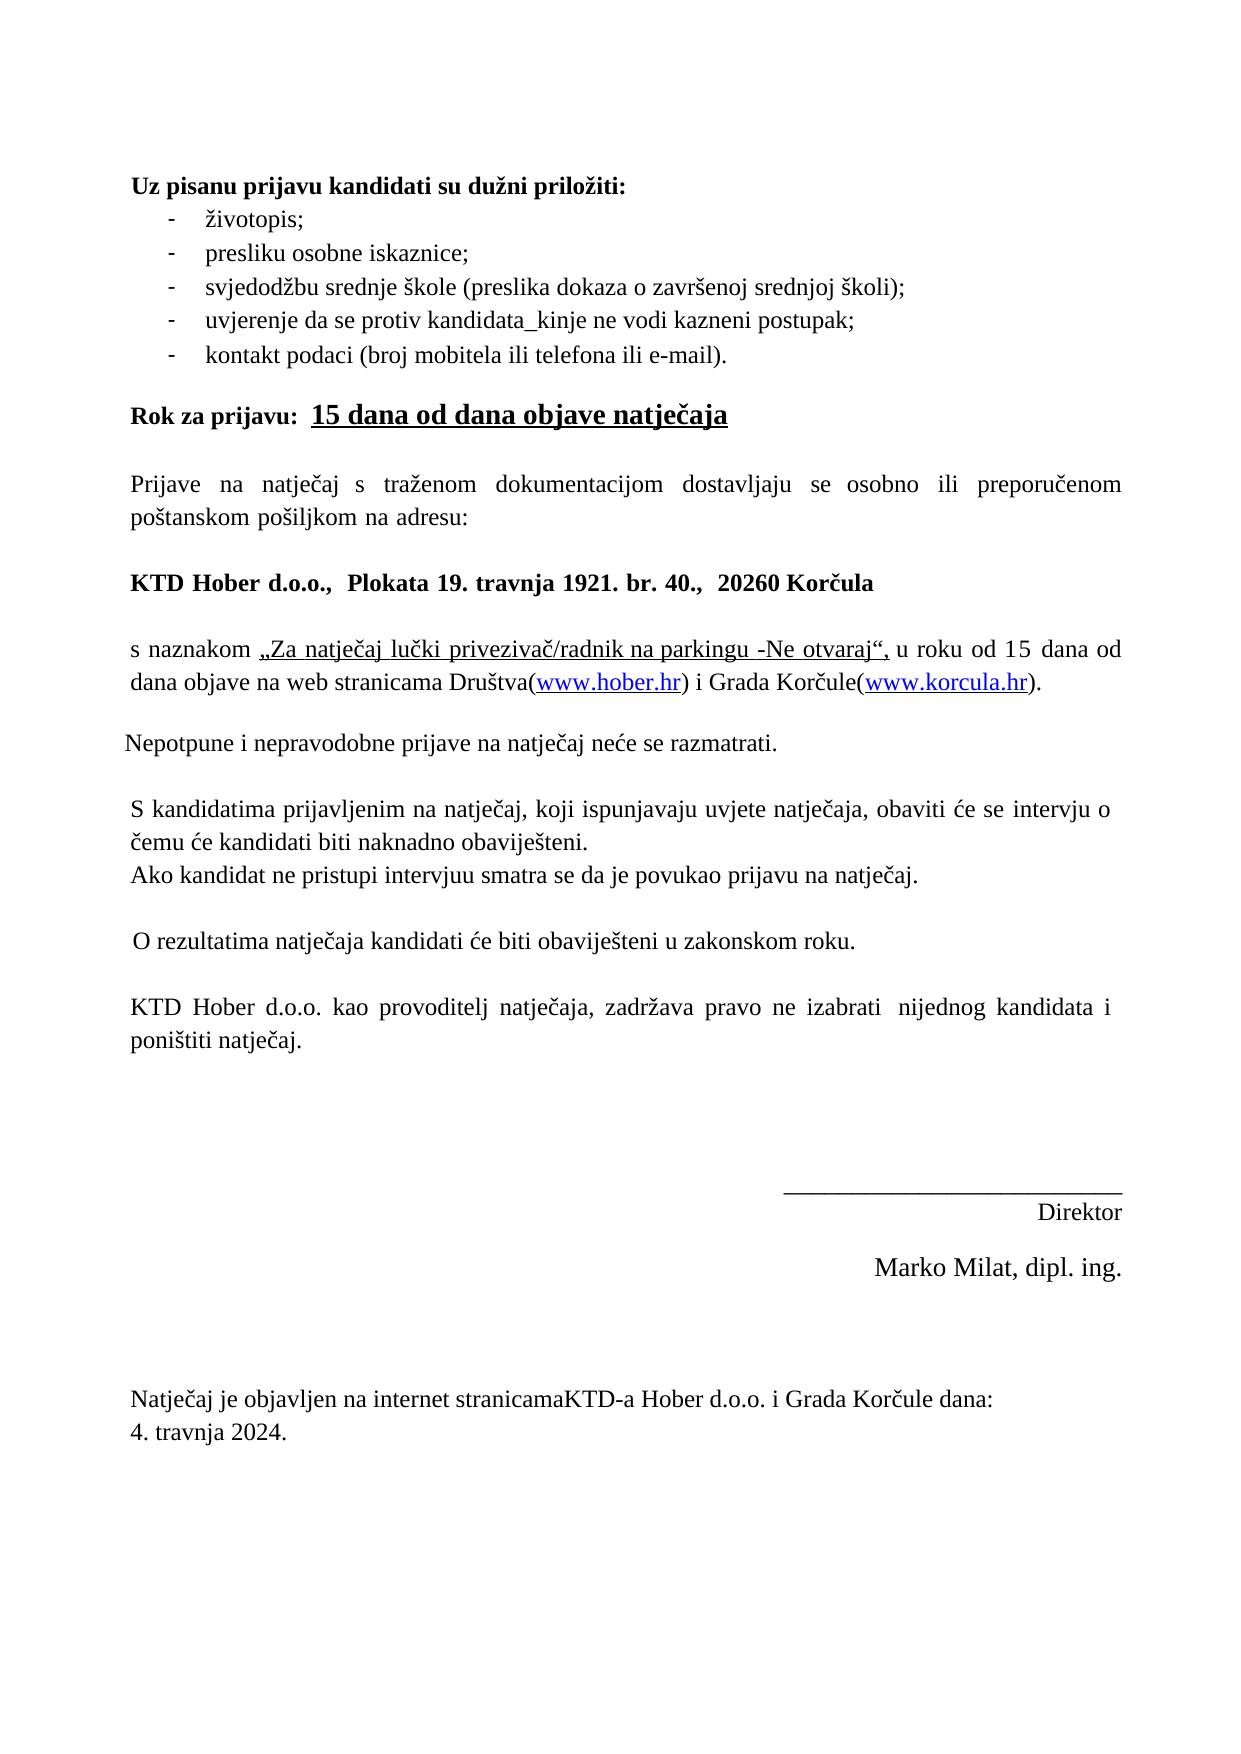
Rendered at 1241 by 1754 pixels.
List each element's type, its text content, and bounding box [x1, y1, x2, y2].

text S kandidatima prijavljenim na natječaj, koji ispunjavaju uvjete natječaja, obaviti će se intervju o čemu će kandidati biti naknadno obaviješteni. [130, 794, 1111, 856]
text _________________________ [118, 1166, 1122, 1197]
text Natječaj je objavljen na internet stranicamaKTD-a Hober d.o.o. i Grada Korčule dana: 4. travnja 2024. [130, 1384, 1122, 1446]
text Direktor [143, 1197, 1122, 1226]
text Marko Milat, dipl. ing. [130, 1251, 1122, 1282]
text Prijave na natječaj s traženom dokumentacijom dostavljaju se osobno ili preporučenom poštanskom pošiljkom na adresu: [130, 469, 1122, 531]
list kontakt podaci (broj mobitela ili telefona ili e-mail). [168, 339, 1122, 369]
list svjedodžbu srednje škole (preslika dokaza o završenoj srednjoj školi); [168, 271, 1122, 301]
text s naznakom „Za natječaj lučki privezivač/radnik na parkingu -Ne otvaraj“, u roku od 15 dana od dana objave na web stranicama Društva(www.hober.hr) i Grada Korčule(www.korcula.hr). [130, 634, 1122, 696]
text Nepotpune i nepravodobne prijave na natječaj neće se razmatrati. [118, 728, 1122, 757]
text Ako kandidat ne pristupi intervjuu smatra se da je povukao prijavu na natječaj. [130, 860, 1111, 889]
text Rok za prijavu: 15 dana od dana objave natječaja [130, 397, 1122, 431]
text KTD Hober d.o.o., Plokata 19. travnja 1921. br. 40., 20260 Korčula [130, 568, 1122, 597]
list uvjerenje da se protiv kandidata_kinje ne vodi kazneni postupak; [168, 304, 1111, 335]
subtitle Uz pisanu prijavu kandidati su dužni priložiti: [131, 171, 1122, 200]
list životopis; [168, 204, 1122, 234]
text O rezultatima natječaja kandidati će biti obaviješteni u zakonskom roku. [132, 926, 1122, 955]
text KTD Hober d.o.o. kao provoditelj natječaja, zadržava pravo ne izabrati nijednog kandidata i poništiti natječaj. [130, 992, 1111, 1054]
list presliku osobne iskaznice; [168, 237, 1122, 268]
